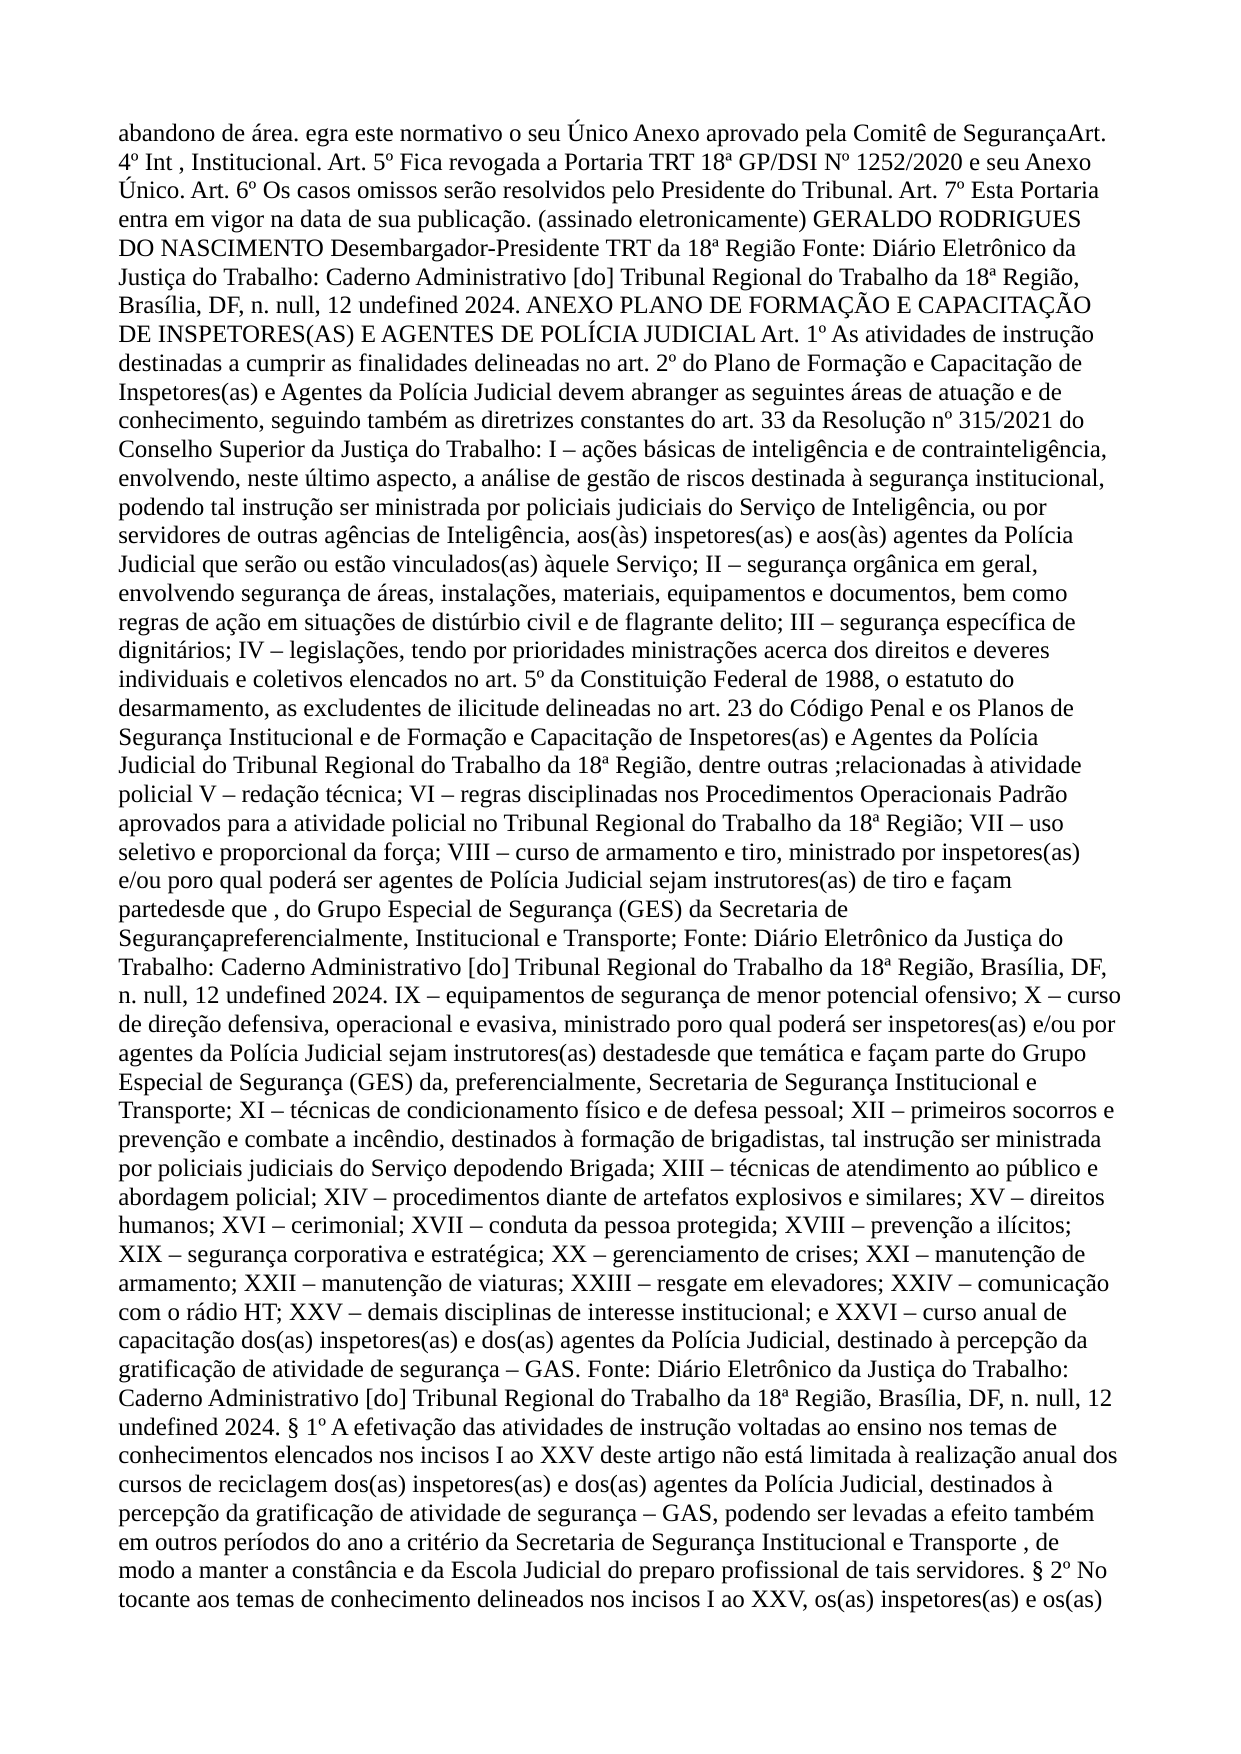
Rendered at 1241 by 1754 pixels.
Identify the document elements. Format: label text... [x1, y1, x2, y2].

text abandono de área. egra este normativo o seu Único Anexo aprovado pela Comitê de SegurançaArt. 4º Int , Institucional. Art. 5º Fica revogada a Portaria TRT 18ª GP/DSI Nº 1252/2020 e seu Anexo Único. Art. 6º Os casos omissos serão resolvidos pelo Presidente do Tribunal. Art. 7º Esta Portaria entra em vigor na data de sua publicação. (assinado eletronicamente) GERALDO RODRIGUES DO NASCIMENTO Desembargador-Presidente TRT da 18ª Região Fonte: Diário Eletrônico da Justiça do Trabalho: Caderno Administrativo [do] Tribunal Regional do Trabalho da 18ª Região, Brasília, DF, n. null, 12 undefined 2024. ANEXO PLANO DE FORMAÇÃO E CAPACITAÇÃO DE INSPETORES(AS) E AGENTES DE POLÍCIA JUDICIAL Art. 1º As atividades de instrução destinadas a cumprir as finalidades delineadas no art. 2º do Plano de Formação e Capacitação de Inspetores(as) e Agentes da Polícia Judicial devem abranger as seguintes áreas de atuação e de conhecimento, seguindo também as diretrizes constantes do art. 33 da Resolução nº 315/2021 do Conselho Superior da Justiça do Trabalho: I – ações básicas de inteligência e de contrainteligência, envolvendo, neste último aspecto, a análise de gestão de riscos destinada à segurança institucional, podendo tal instrução ser ministrada por policiais judiciais do Serviço de Inteligência, ou por servidores de outras agências de Inteligência, aos(às) inspetores(as) e aos(às) agentes da Polícia Judicial que serão ou estão vinculados(as) àquele Serviço; II – segurança orgânica em geral, envolvendo segurança de áreas, instalações, materiais, equipamentos e documentos, bem como regras de ação em situações de distúrbio civil e de flagrante delito; III – segurança específica de dignitários; IV – legislações, tendo por prioridades ministrações acerca dos direitos e deveres individuais e coletivos elencados no art. 5º da Constituição Federal de 1988, o estatuto do desarmamento, as excludentes de ilicitude delineadas no art. 23 do Código Penal e os Planos de Segurança Institucional e de Formação e Capacitação de Inspetores(as) e Agentes da Polícia Judicial do Tribunal Regional do Trabalho da 18ª Região, dentre outras ;relacionadas à atividade policial V – redação técnica; VI – regras disciplinadas nos Procedimentos Operacionais Padrão aprovados para a atividade policial no Tribunal Regional do Trabalho da 18ª Região; VII – uso seletivo e proporcional da força; VIII – curso de armamento e tiro, ministrado por inspetores(as) e/ou poro qual poderá ser agentes de Polícia Judicial sejam instrutores(as) de tiro e façam partedesde que , do Grupo Especial de Segurança (GES) da Secretaria de Segurançapreferencialmente, Institucional e Transporte; Fonte: Diário Eletrônico da Justiça do Trabalho: Caderno Administrativo [do] Tribunal Regional do Trabalho da 18ª Região, Brasília, DF, n. null, 12 undefined 2024. IX – equipamentos de segurança de menor potencial ofensivo; X – curso de direção defensiva, operacional e evasiva, ministrado poro qual poderá ser inspetores(as) e/ou por agentes da Polícia Judicial sejam instrutores(as) destadesde que temática e façam parte do Grupo Especial de Segurança (GES) da, preferencialmente, Secretaria de Segurança Institucional e Transporte; XI – técnicas de condicionamento físico e de defesa pessoal; XII – primeiros socorros e prevenção e combate a incêndio, destinados à formação de brigadistas, tal instrução ser ministrada por policiais judiciais do Serviço depodendo Brigada; XIII – técnicas de atendimento ao público e abordagem policial; XIV – procedimentos diante de artefatos explosivos e similares; XV – direitos humanos; XVI – cerimonial; XVII – conduta da pessoa protegida; XVIII – prevenção a ilícitos; XIX – segurança corporativa e estratégica; XX – gerenciamento de crises; XXI – manutenção de armamento; XXII – manutenção de viaturas; XXIII – resgate em elevadores; XXIV – comunicação com o rádio HT; XXV – demais disciplinas de interesse institucional; e XXVI – curso anual de capacitação dos(as) inspetores(as) e dos(as) agentes da Polícia Judicial, destinado à percepção da gratificação de atividade de segurança – GAS. Fonte: Diário Eletrônico da Justiça do Trabalho: Caderno Administrativo [do] Tribunal Regional do Trabalho da 18ª Região, Brasília, DF, n. null, 12 undefined 2024. § 1º A efetivação das atividades de instrução voltadas ao ensino nos temas de conhecimentos elencados nos incisos I ao XXV deste artigo não está limitada à realização anual dos cursos de reciclagem dos(as) inspetores(as) e dos(as) agentes da Polícia Judicial, destinados à percepção da gratificação de atividade de segurança – GAS, podendo ser levadas a efeito também em outros períodos do ano a critério da Secretaria de Segurança Institucional e Transporte , de modo a manter a constância e da Escola Judicial do preparo profissional de tais servidores. § 2º No tocante aos temas de conhecimento delineados nos incisos I ao XXV, os(as) inspetores(as) e os(as) [118, 118, 1122, 1613]
